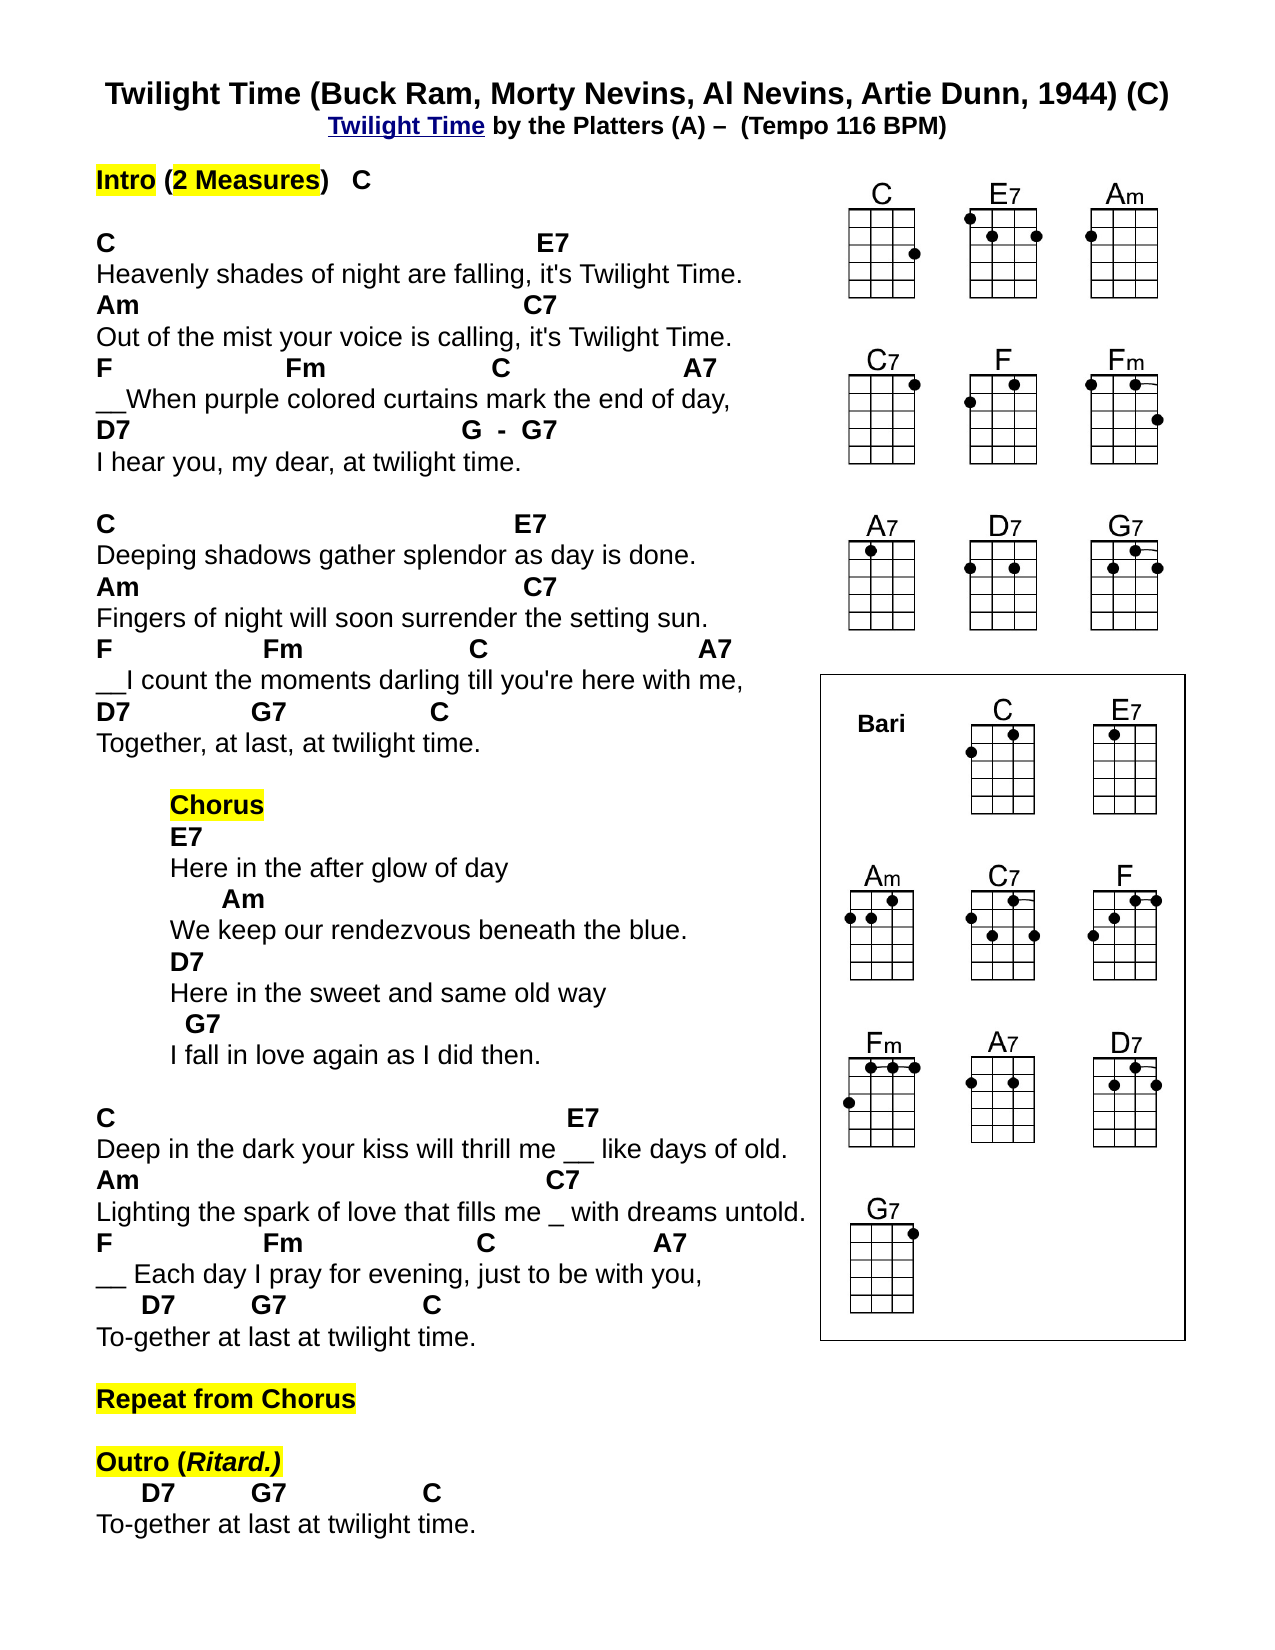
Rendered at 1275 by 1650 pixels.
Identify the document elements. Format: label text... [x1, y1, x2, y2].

table_cell [942, 491, 1063, 658]
text Twilight Time by the Platters (A) – (Tempo 116 BPM) [90, 111, 1185, 140]
table_cell [821, 1341, 942, 1545]
table_cell [942, 1008, 1063, 1174]
picture [952, 330, 1053, 481]
table_header [1064, 159, 1185, 325]
picture [833, 847, 930, 997]
picture [954, 847, 1051, 997]
table_cell [1064, 325, 1185, 491]
table_cell [1064, 658, 1185, 674]
table_cell Bari [821, 675, 942, 841]
picture [1073, 330, 1175, 481]
table_cell [942, 325, 1063, 491]
picture [831, 164, 932, 315]
text Twilight Time (Buck Ram, Morty Nevins, Al Nevins, Artie Dunn, 1944) (C) [90, 75, 1185, 111]
table_cell [1064, 491, 1185, 658]
picture [833, 1179, 930, 1330]
table_header [942, 159, 1063, 325]
picture [952, 497, 1053, 647]
table_cell [1064, 675, 1184, 841]
picture [831, 497, 932, 647]
table_cell [821, 1008, 942, 1174]
table_cell [1064, 841, 1184, 1008]
table_header [821, 159, 942, 325]
table_cell [821, 325, 942, 491]
picture [954, 1013, 1051, 1159]
table_cell [942, 658, 1063, 674]
table_cell [942, 1174, 1063, 1340]
table_cell [942, 1341, 1063, 1545]
table_cell [821, 491, 942, 658]
picture [831, 330, 932, 481]
table_cell [1064, 1341, 1185, 1545]
table_cell [821, 1174, 942, 1340]
picture [952, 164, 1053, 315]
picture [1073, 164, 1175, 315]
table_header Intro (2 Measures) C C E7 Heavenly shades of night are falling, it's Twilight Time. Am C7 Out of the mist your voice is calling, it's Twilight Time. F Fm C A7 __When purple colored curtains mark the end of day, D7 G - G7 I hear you, my dear, at twilight time. C E7 Deeping shadows gather splendor as day is done. Am C7 Fingers of night will soon surrender the setting sun. F Fm C A7 __I count the moments darling till you're here with me, D7 G7 C Together, at last, at twilight time. Chorus E7 Here in the after glow of day Am We keep our rendezvous beneath the blue. D7 Here in the sweet and same old way G7 I fall in love again as I did then. C E7 Deep in the dark your kiss will thrill me __ like days of old. Am C7 Lighting the spark of love that fills me _ with dreams untold. F Fm C A7 __ Each day I pray for evening, just to be with you, D7 G7 C To-gether at last at twilight time. Repeat from Chorus Outro (Ritard.) D7 G7 C To-gether at last at twilight time. [90, 159, 821, 1545]
table_cell [821, 658, 942, 674]
picture [831, 1013, 932, 1164]
table_cell [942, 841, 1063, 1008]
table_cell [1064, 1008, 1184, 1174]
picture [1073, 497, 1175, 647]
picture [1076, 847, 1173, 997]
picture [1076, 680, 1173, 831]
table_cell [942, 675, 1063, 841]
picture [1076, 1013, 1173, 1164]
picture [954, 680, 1051, 831]
table_cell [821, 841, 942, 1008]
table_cell [1064, 1174, 1184, 1340]
